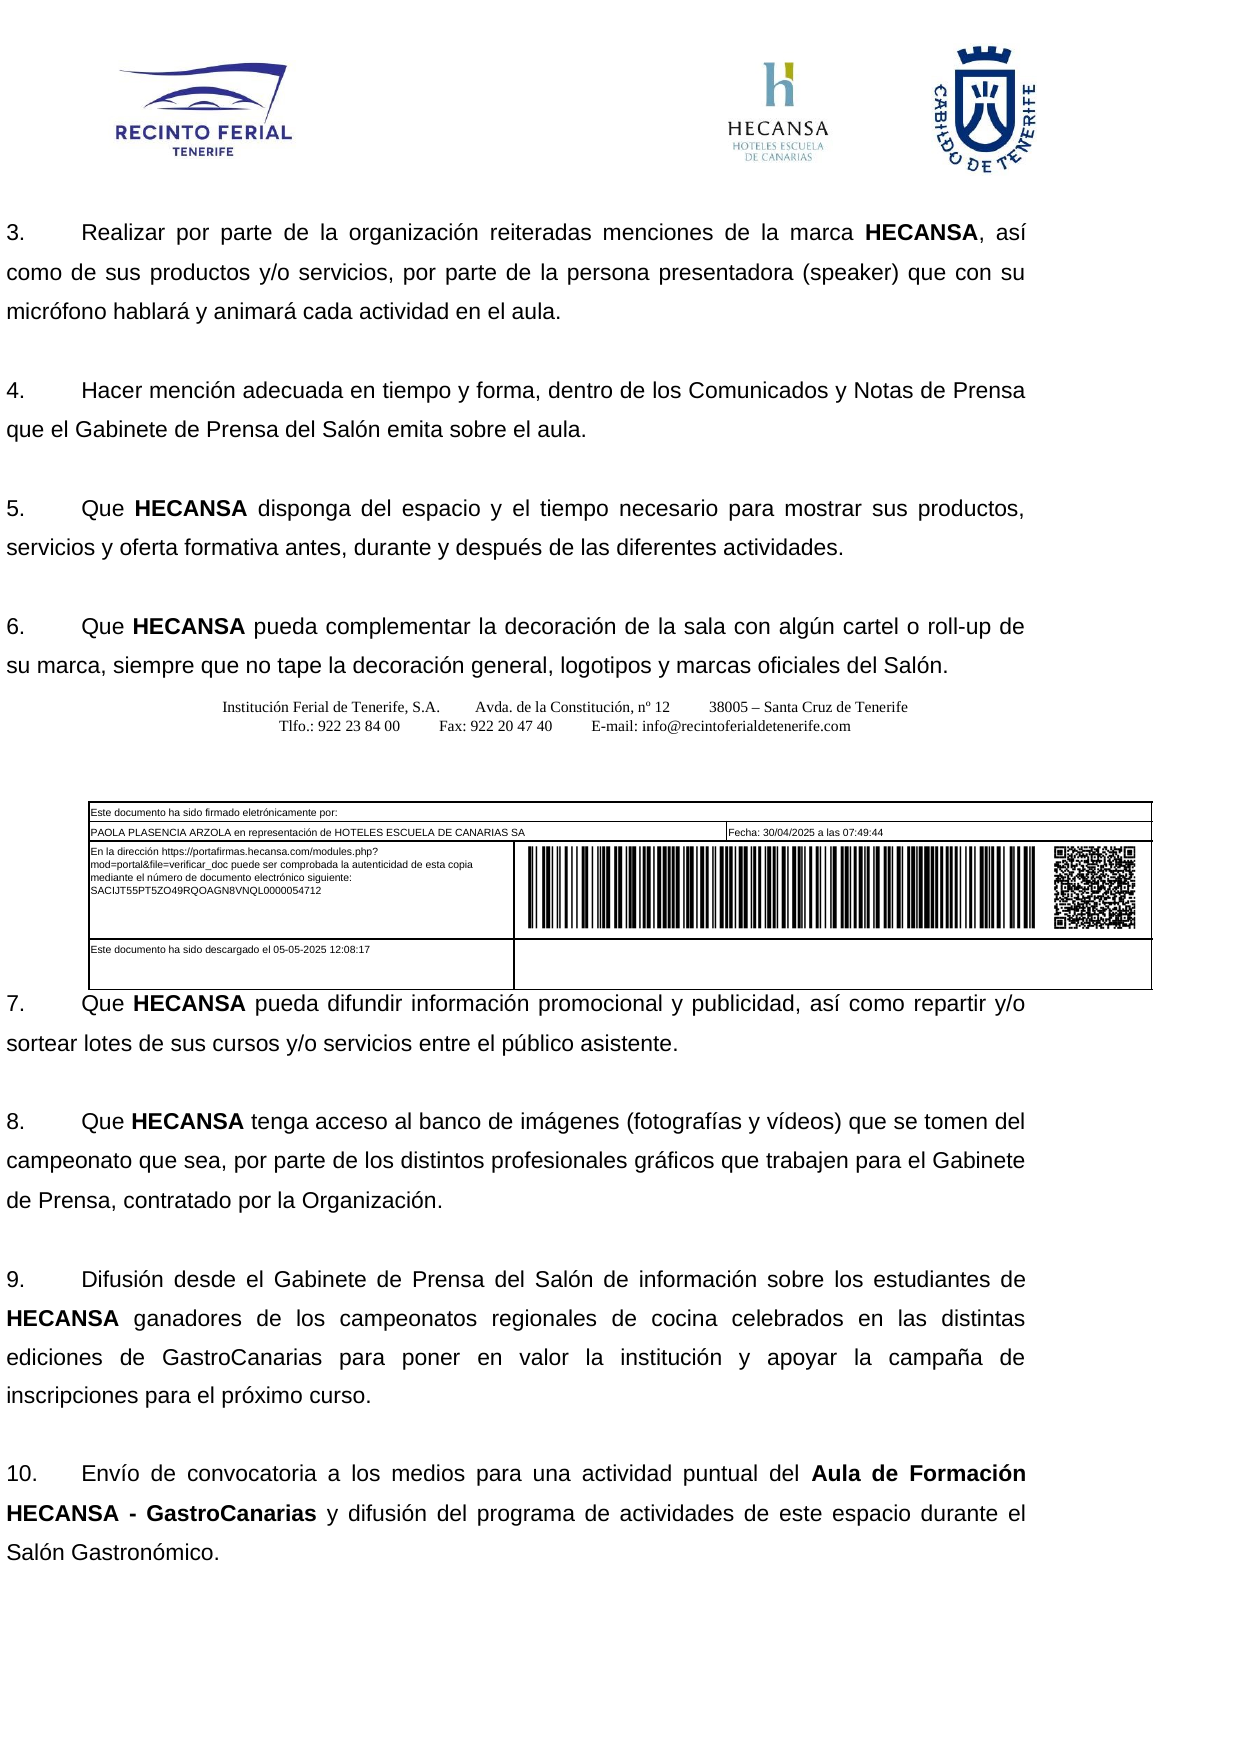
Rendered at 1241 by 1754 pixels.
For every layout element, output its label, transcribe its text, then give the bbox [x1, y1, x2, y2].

list Realizar por parte de la organización reiteradas menciones de la marca HECANSA, así como de sus productos y/o servicios, por parte de la persona presentadora (speaker) que con su micrófono hablará y animará cada actividad en el aula. [6, 219, 1026, 324]
list Hacer mención adecuada en tiempo y forma, dentro de los Comunicados y Notas de Prensa que el Gabinete de Prensa del Salón emita sobre el aula. [6, 377, 1026, 442]
list Que HECANSA pueda complementar la decoración de la sala con algún cartel o roll-up de su marca, siempre que no tape la decoración general, logotipos y marcas oficiales del Salón. [6, 613, 1026, 678]
list Que HECANSA disponga del espacio y el tiempo necesario para mostrar sus productos, servicios y oferta formativa antes, durante y después de las diferentes actividades. [6, 495, 1026, 561]
list Que HECANSA tenga acceso al banco de imágenes (fotografías y vídeos) que se tomen del campeonato que sea, por parte de los distintos profesionales gráficos que trabajen para el Gabinete de Prensa, contratado por la Organización. [6, 1108, 1026, 1213]
table_cell PAOLA PLASENCIA ARZOLA en representación de HOTELES ESCUELA DE CANARIAS SA [90, 822, 726, 840]
table_cell Este documento ha sido descargado el 05-05-2025 12:08:17 [90, 940, 513, 988]
table_cell [515, 842, 1151, 938]
table_cell [515, 940, 1151, 988]
table_cell Fecha: 30/04/2025 a las 07:49:44 [727, 822, 1151, 840]
list Que HECANSA pueda difundir información promocional y publicidad, así como repartir y/o sortear lotes de sus cursos y/o servicios entre el público asistente. [6, 990, 1026, 1056]
text Institución Ferial de Tenerife, S.A. Avda. de la Constitución, nº 12 38005 – Santa Cruz de Tenerife [109, 698, 1026, 716]
list Envío de convocatoria a los medios para una actividad puntual del Aula de Formación HECANSA - GastroCanarias y difusión del programa de actividades de este espacio durante el Salón Gastronómico. [6, 1460, 1026, 1566]
table_header Este documento ha sido firmado eletrónicamente por: [90, 803, 1151, 821]
list Difusión desde el Gabinete de Prensa del Salón de información sobre los estudiantes de HECANSA ganadores de los campeonatos regionales de cocina celebrados en las distintas ediciones de GastroCanarias para poner en valor la institución y apoyar la campaña de inscripciones para el próximo curso. [6, 1266, 1026, 1409]
text Tlfo.: 922 23 84 00 Fax: 922 20 47 40 E-mail: info@recintoferialdetenerife.com [109, 717, 1026, 735]
table_cell En la dirección https://portafirmas.hecansa.com/modules.php?mod=portal&file=verificar_doc puede ser comprobada la autenticidad de esta copia mediante el número de documento electrónico siguiente: SACIJT55PT5ZO49RQOAGN8VNQL0000054712 [90, 842, 513, 938]
